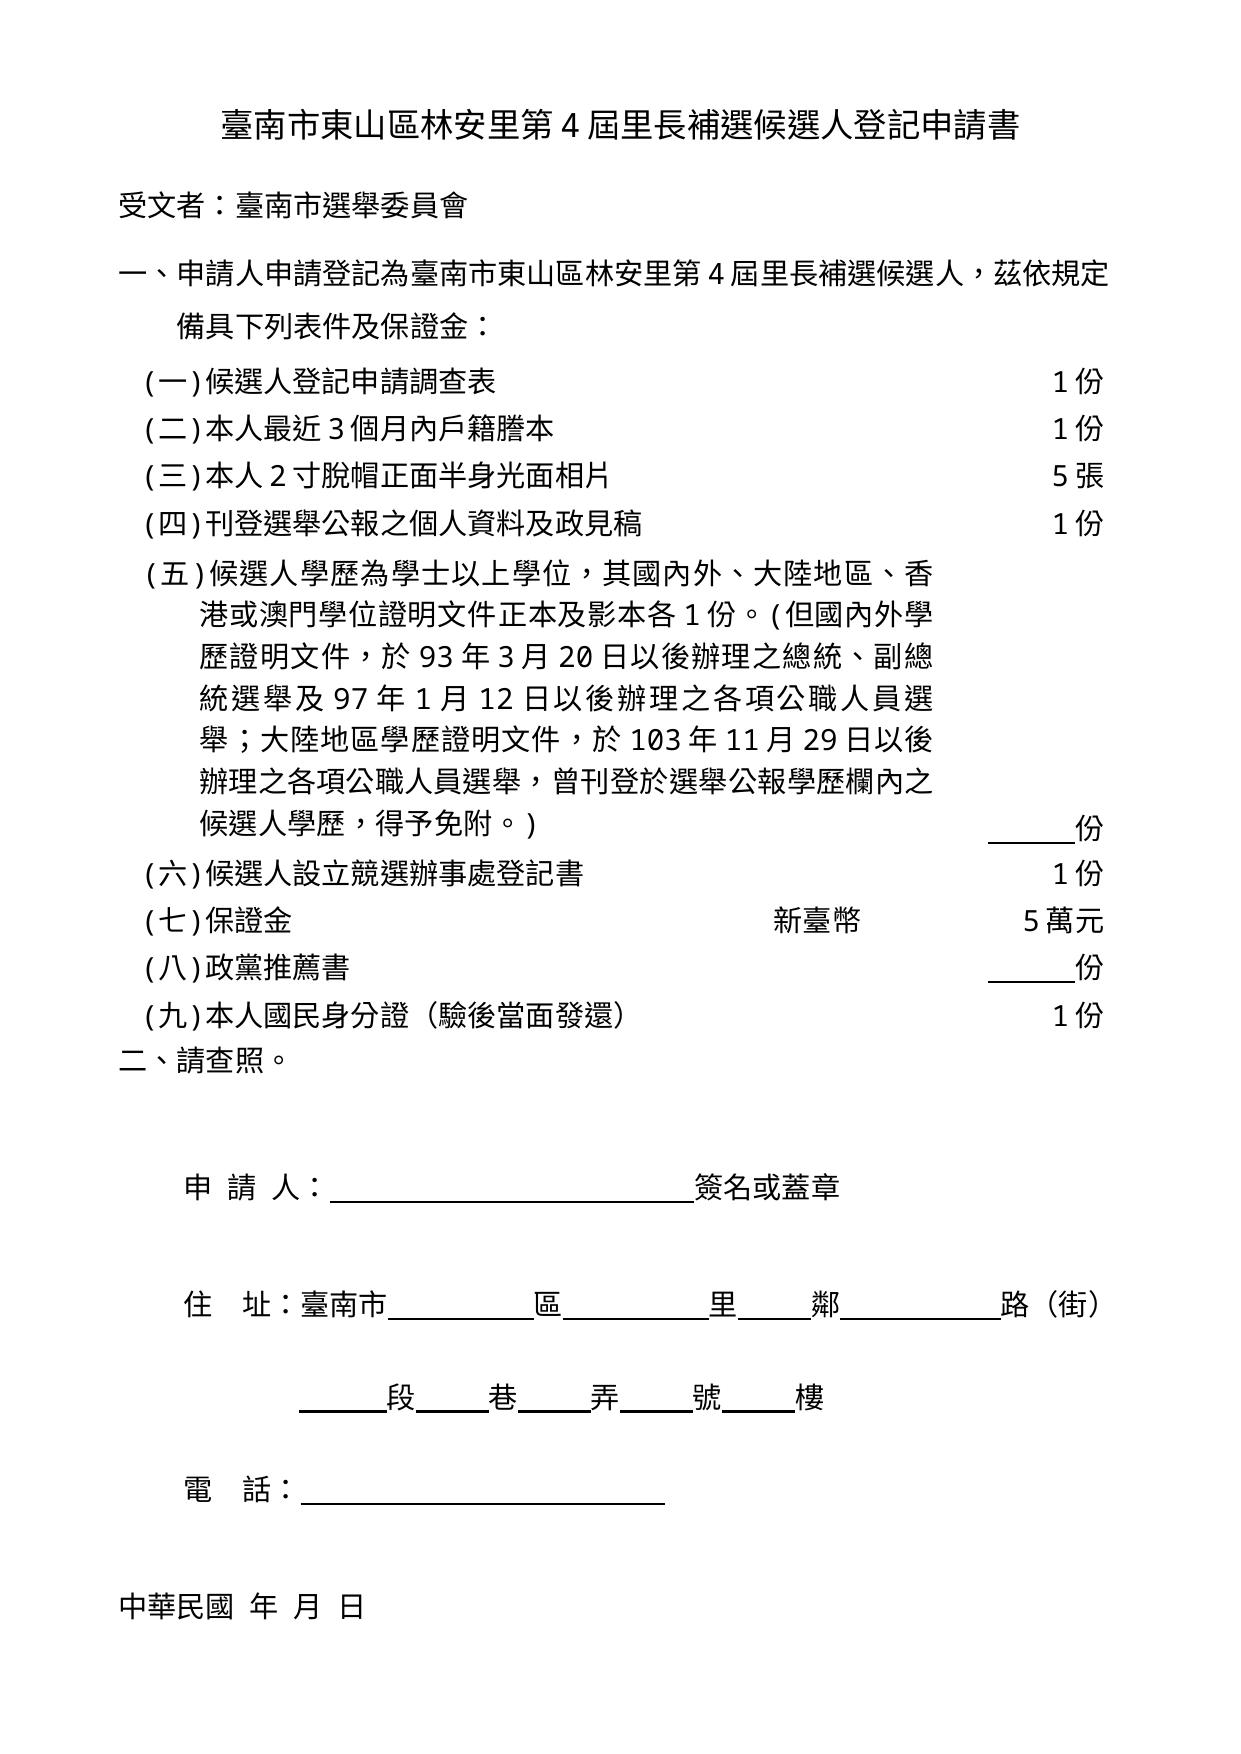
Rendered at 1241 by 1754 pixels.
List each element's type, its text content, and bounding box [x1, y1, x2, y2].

table_cell 份 [946, 943, 1115, 990]
text 住 址：臺南市 區 里 鄰 路（街） [118, 1282, 1122, 1324]
table_cell 5萬元 [946, 895, 1115, 943]
table_cell (七)保證金 新臺幣 [129, 895, 946, 943]
text 二、請查照。 [118, 1037, 1122, 1079]
table_cell 5張 [946, 451, 1115, 498]
table_cell (五)候選人學歷為學士以上學位，其國內外、大陸地區、香港或澳門學位證明文件正本及影本各1份。(但國內外學歷證明文件，於93年3月20日以後辦理之總統、副總統選舉及97年1月12日以後辦理之各項公職人員選舉；大陸地區學歷證明文件，於103年11月29日以後辦理之各項公職人員選舉，曾刊登於選舉公報學歷欄內之候選人學歷，得予免附。) [129, 545, 946, 848]
table_cell (四)刊登選舉公報之個人資料及政見稿 [129, 498, 946, 545]
table_cell 1份 [946, 498, 1115, 545]
text 中華民國 年 月 日 [118, 1584, 1122, 1626]
text 一、申請人申請登記為臺南市東山區林安里第4屆里長補選候選人，茲依規定備具下列表件及保證金： [118, 250, 1122, 345]
table_cell (九)本人國民身分證（驗後當面發還） [129, 990, 946, 1037]
text 電 話： [118, 1467, 1122, 1509]
table_cell (六)候選人設立競選辦事處登記書 [129, 848, 946, 895]
table_cell 1份 [946, 403, 1115, 451]
table_cell (八)政黨推薦書 [129, 943, 946, 990]
table_header 1份 [946, 356, 1115, 403]
table_cell (二)本人最近3個月內戶籍謄本 [129, 403, 946, 451]
text 申 請 人： 簽名或蓋章 [118, 1165, 1122, 1207]
table_cell 份 [946, 545, 1115, 848]
table_cell 1份 [946, 990, 1115, 1037]
table_cell 1份 [946, 848, 1115, 895]
text 受文者：臺南市選舉委員會 [118, 183, 1122, 225]
table_cell (三)本人2寸脫帽正面半身光面相片 [129, 451, 946, 498]
table_header (一)候選人登記申請調查表 [129, 356, 946, 403]
text 臺南市東山區林安里第4屆里長補選候選人登記申請書 [118, 99, 1122, 147]
text 段 巷 弄 號 樓 [118, 1374, 1122, 1417]
